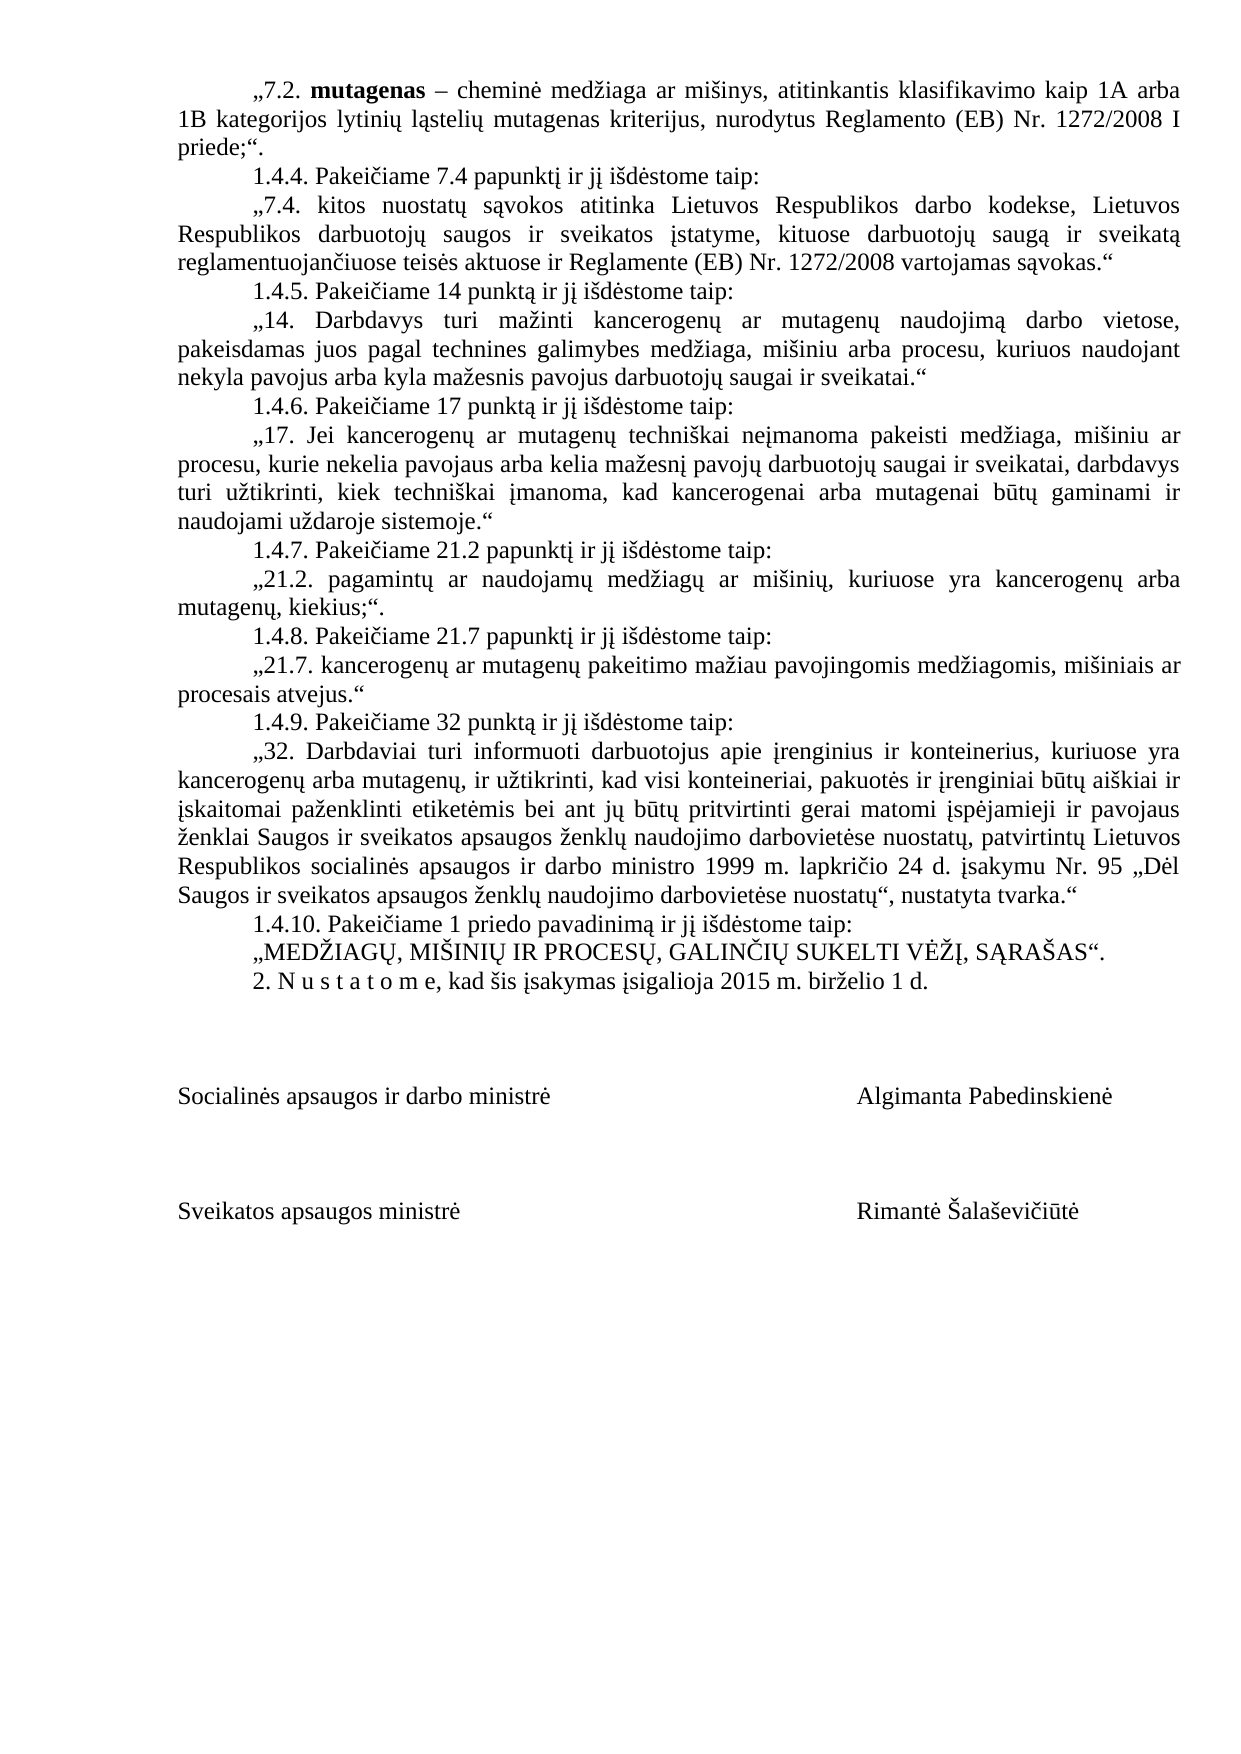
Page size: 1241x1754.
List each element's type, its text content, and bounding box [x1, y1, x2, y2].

text 1.4.6. Pakeičiame 17 punktą ir jį išdėstome taip: [177, 391, 1181, 420]
text „32. Darbdaviai turi informuoti darbuotojus apie įrenginius ir konteinerius, kuriuose yra kancerogenų arba mutagenų, ir užtikrinti, kad visi konteineriai, pakuotės ir įrenginiai būtų aiškiai ir įskaitomai paženklinti etiketėmis bei ant jų būtų pritvirtinti gerai matomi įspėjamieji ir pavojaus ženklai Saugos ir sveikatos apsaugos ženklų naudojimo darbovietėse nuostatų, patvirtintų Lietuvos Respublikos socialinės apsaugos ir darbo ministro 1999 m. lapkričio 24 d. įsakymu Nr. 95 „Dėl Saugos ir sveikatos apsaugos ženklų naudojimo darbovietėse nuostatų“, nustatyta tvarka.“ [177, 736, 1181, 909]
text 1.4.10. Pakeičiame 1 priedo pavadinimą ir jį išdėstome taip: [177, 909, 1181, 937]
text 1.4.4. Pakeičiame 7.4 papunktį ir jį išdėstome taip: [177, 161, 1181, 190]
text „21.7. kancerogenų ar mutagenų pakeitimo mažiau pavojingomis medžiagomis, mišiniais ar procesais atvejus.“ [177, 650, 1181, 707]
text „7.2. mutagenas – cheminė medžiaga ar mišinys, atitinkantis klasifikavimo kaip 1A arba 1B kategorijos lytinių ląstelių mutagenas kriterijus, nurodytus Reglamento (EB) Nr. 1272/2008 I priede;“. [177, 75, 1181, 161]
text „21.2. pagamintų ar naudojamų medžiagų ar mišinių, kuriuose yra kancerogenų arba mutagenų, kiekius;“. [177, 564, 1181, 621]
text „7.4. kitos nuostatų sąvokos atitinka Lietuvos Respublikos darbo kodekse, Lietuvos Respublikos darbuotojų saugos ir sveikatos įstatyme, kituose darbuotojų saugą ir sveikatą reglamentuojančiuose teisės aktuose ir Reglamente (EB) Nr. 1272/2008 vartojamas sąvokas.“ [177, 190, 1181, 276]
text 2. N u s t a t o m e, kad šis įsakymas įsigalioja 2015 m. birželio 1 d. [177, 966, 1181, 995]
text Sveikatos apsaugos ministrė Rimantė Šalaševičiūtė [177, 1196, 1181, 1225]
text „14. Darbdavys turi mažinti kancerogenų ar mutagenų naudojimą darbo vietose, pakeisdamas juos pagal technines galimybes medžiaga, mišiniu arba procesu, kuriuos naudojant nekyla pavojus arba kyla mažesnis pavojus darbuotojų saugai ir sveikatai.“ [177, 305, 1181, 391]
text 1.4.7. Pakeičiame 21.2 papunktį ir jį išdėstome taip: [177, 535, 1181, 564]
text 1.4.9. Pakeičiame 32 punktą ir jį išdėstome taip: [177, 707, 1181, 736]
text „MEDŽIAGŲ, MIŠINIŲ IR PROCESŲ, GALINČIŲ SUKELTI VĖŽĮ, SĄRAŠAS“. [177, 937, 1181, 966]
text 1.4.5. Pakeičiame 14 punktą ir jį išdėstome taip: [177, 276, 1181, 305]
text 1.4.8. Pakeičiame 21.7 papunktį ir jį išdėstome taip: [177, 621, 1181, 650]
text Socialinės apsaugos ir darbo ministrė Algimanta Pabedinskienė [177, 1081, 1181, 1110]
text „17. Jei kancerogenų ar mutagenų techniškai neįmanoma pakeisti medžiaga, mišiniu ar procesu, kurie nekelia pavojaus arba kelia mažesnį pavojų darbuotojų saugai ir sveikatai, darbdavys turi užtikrinti, kiek techniškai įmanoma, kad kancerogenai arba mutagenai būtų gaminami ir naudojami uždaroje sistemoje.“ [177, 420, 1181, 535]
